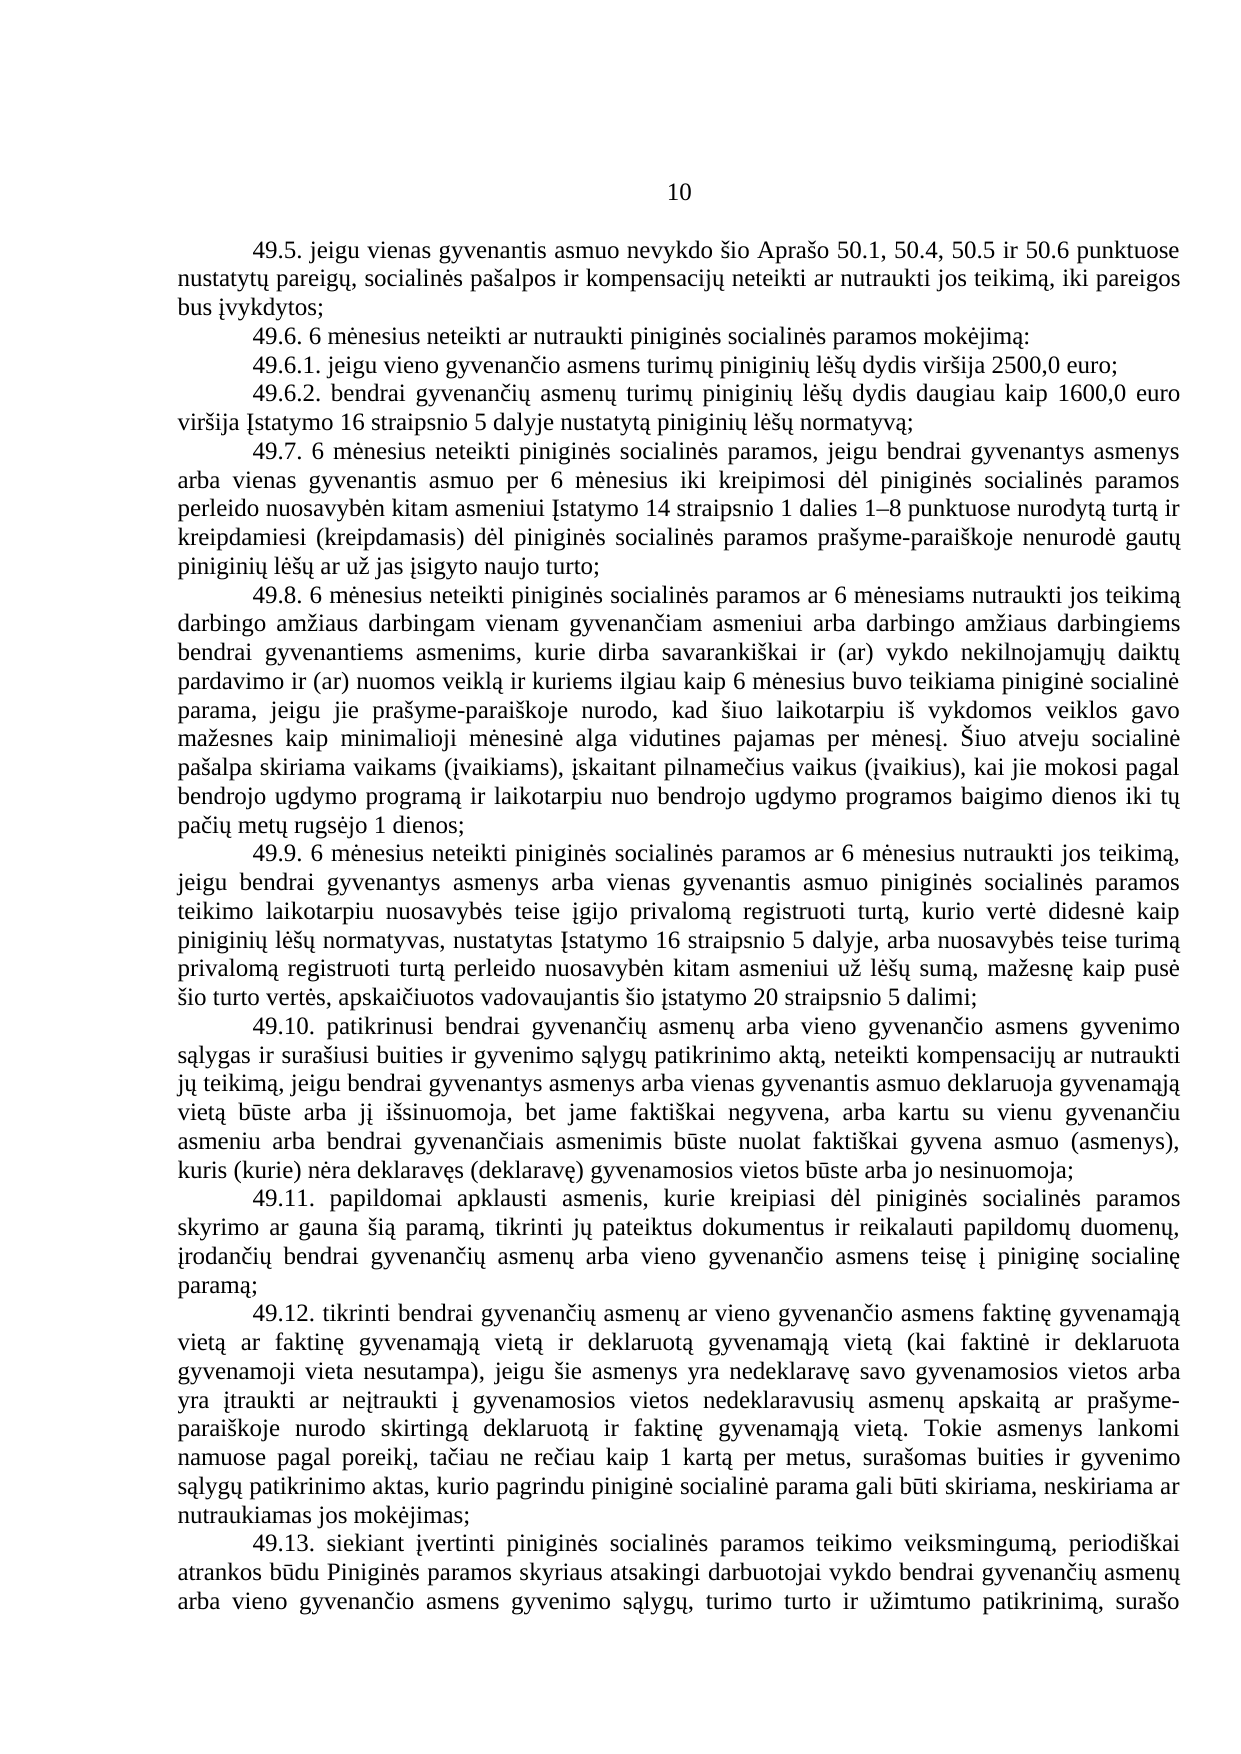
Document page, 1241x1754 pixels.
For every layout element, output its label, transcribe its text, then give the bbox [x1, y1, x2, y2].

text 49.13. siekiant įvertinti piniginės socialinės paramos teikimo veiksmingumą, periodiškai atrankos būdu Piniginės paramos skyriaus atsakingi darbuotojai vykdo bendrai gyvenančių asmenų arba vieno gyvenančio asmens gyvenimo sąlygų, turimo turto ir užimtumo patikrinimą, surašo [177, 1528, 1181, 1615]
text 49.10. patikrinusi bendrai gyvenančių asmenų arba vieno gyvenančio asmens gyvenimo sąlygas ir surašiusi buities ir gyvenimo sąlygų patikrinimo aktą, neteikti kompensacijų ar nutraukti jų teikimą, jeigu bendrai gyvenantys asmenys arba vienas gyvenantis asmuo deklaruoja gyvenamąją vietą būste arba jį išsinuomoja, bet jame faktiškai negyvena, arba kartu su vienu gyvenančiu asmeniu arba bendrai gyvenančiais asmenimis būste nuolat faktiškai gyvena asmuo (asmenys), kuris (kurie) nėra deklaravęs (deklaravę) gyvenamosios vietos būste arba jo nesinuomoja; [177, 1011, 1181, 1183]
text 49.8. 6 mėnesius neteikti piniginės socialinės paramos ar 6 mėnesiams nutraukti jos teikimą darbingo amžiaus darbingam vienam gyvenančiam asmeniui arba darbingo amžiaus darbingiems bendrai gyvenantiems asmenims, kurie dirba savarankiškai ir (ar) vykdo nekilnojamųjų daiktų pardavimo ir (ar) nuomos veiklą ir kuriems ilgiau kaip 6 mėnesius buvo teikiama piniginė socialinė parama, jeigu jie prašyme-paraiškoje nurodo, kad šiuo laikotarpiu iš vykdomos veiklos gavo mažesnes kaip minimalioji mėnesinė alga vidutines pajamas per mėnesį. Šiuo atveju socialinė pašalpa skiriama vaikams (įvaikiams), įskaitant pilnamečius vaikus (įvaikius), kai jie mokosi pagal bendrojo ugdymo programą ir laikotarpiu nuo bendrojo ugdymo programos baigimo dienos iki tų pačių metų rugsėjo 1 dienos; [177, 580, 1181, 838]
text 49.9. 6 mėnesius neteikti piniginės socialinės paramos ar 6 mėnesius nutraukti jos teikimą, jeigu bendrai gyvenantys asmenys arba vienas gyvenantis asmuo piniginės socialinės paramos teikimo laikotarpiu nuosavybės teise įgijo privalomą registruoti turtą, kurio vertė didesnė kaip piniginių lėšų normatyvas, nustatytas Įstatymo 16 straipsnio 5 dalyje, arba nuosavybės teise turimą privalomą registruoti turtą perleido nuosavybėn kitam asmeniui už lėšų sumą, mažesnę kaip pusė šio turto vertės, apskaičiuotos vadovaujantis šio įstatymo 20 straipsnio 5 dalimi; [177, 838, 1181, 1011]
text 49.12. tikrinti bendrai gyvenančių asmenų ar vieno gyvenančio asmens faktinę gyvenamąją vietą ar faktinę gyvenamąją vietą ir deklaruotą gyvenamąją vietą (kai faktinė ir deklaruota gyvenamoji vieta nesutampa), jeigu šie asmenys yra nedeklaravę savo gyvenamosios vietos arba yra įtraukti ar neįtraukti į gyvenamosios vietos nedeklaravusių asmenų apskaitą ar prašyme-paraiškoje nurodo skirtingą deklaruotą ir faktinę gyvenamąją vietą. Tokie asmenys lankomi namuose pagal poreikį, tačiau ne rečiau kaip 1 kartą per metus, surašomas buities ir gyvenimo sąlygų patikrinimo aktas, kurio pagrindu piniginė socialinė parama gali būti skiriama, neskiriama ar nutraukiamas jos mokėjimas; [177, 1298, 1181, 1528]
text 49.6.2. bendrai gyvenančių asmenų turimų piniginių lėšų dydis daugiau kaip 1600,0 euro viršija Įstatymo 16 straipsnio 5 dalyje nustatytą piniginių lėšų normatyvą; [177, 378, 1181, 436]
text 49.5. jeigu vienas gyvenantis asmuo nevykdo šio Aprašo 50.1, 50.4, 50.5 ir 50.6 punktuose nustatytų pareigų, socialinės pašalpos ir kompensacijų neteikti ar nutraukti jos teikimą, iki pareigos bus įvykdytos; [177, 235, 1181, 321]
text 49.6.1. jeigu vieno gyvenančio asmens turimų piniginių lėšų dydis viršija 2500,0 euro; [177, 350, 1181, 378]
text 49.11. papildomai apklausti asmenis, kurie kreipiasi dėl piniginės socialinės paramos skyrimo ar gauna šią paramą, tikrinti jų pateiktus dokumentus ir reikalauti papildomų duomenų, įrodančių bendrai gyvenančių asmenų arba vieno gyvenančio asmens teisę į piniginę socialinę paramą; [177, 1183, 1181, 1298]
text 49.7. 6 mėnesius neteikti piniginės socialinės paramos, jeigu bendrai gyvenantys asmenys arba vienas gyvenantis asmuo per 6 mėnesius iki kreipimosi dėl piniginės socialinės paramos perleido nuosavybėn kitam asmeniui Įstatymo 14 straipsnio 1 dalies 1–8 punktuose nurodytą turtą ir kreipdamiesi (kreipdamasis) dėl piniginės socialinės paramos prašyme-paraiškoje nenurodė gautų piniginių lėšų ar už jas įsigyto naujo turto; [177, 436, 1181, 580]
text 49.6. 6 mėnesius neteikti ar nutraukti piniginės socialinės paramos mokėjimą: [177, 321, 1181, 350]
